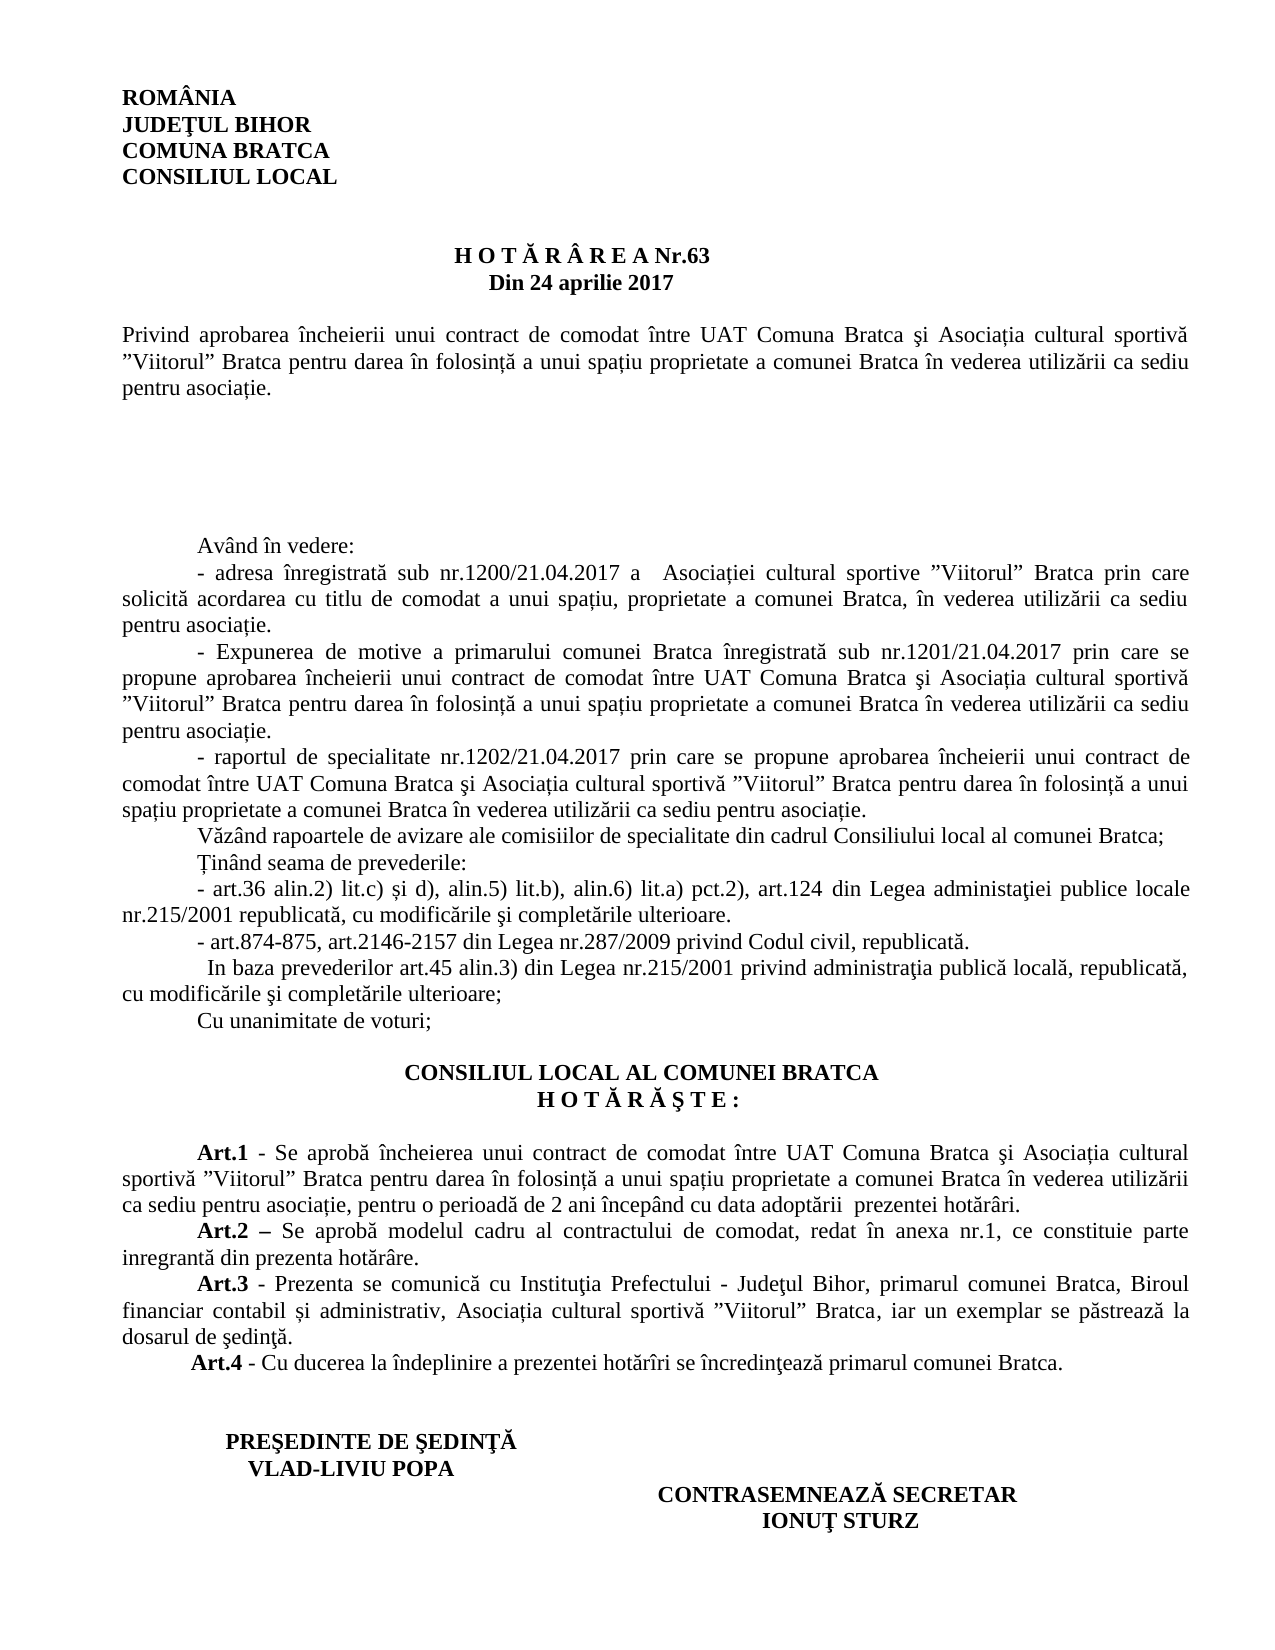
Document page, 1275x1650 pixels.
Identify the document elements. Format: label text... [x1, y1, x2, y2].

text Ținând seama de prevederile: [122, 849, 1191, 875]
text Art.1 - Se aprobă încheierea unui contract de comodat între UAT Comuna Bratca şi Asociația cultural sportivă ”Viitorul” Bratca pentru darea în folosință a unui spațiu proprietate a comunei Bratca în vederea utilizării ca sediu pentru asociație, pentru o perioadă de 2 ani începând cu data adoptării prezentei hotărâri. [122, 1138, 1191, 1218]
text H O T Ă R Ă Ş T E : [422, 1086, 1191, 1112]
text PREŞEDINTE DE ŞEDINŢĂ [122, 1428, 1191, 1455]
text Art.2 – Se aprobă modelul cadru al contractului de comodat, redat în anexa nr.1, ce constituie parte inregrantă din prezenta hotărâre. [122, 1218, 1191, 1270]
text VLAD-LIVIU POPA [122, 1455, 1191, 1481]
text IONUŢ STURZ [422, 1507, 1191, 1534]
text Cu unanimitate de voturi; [122, 1007, 1191, 1033]
text Văzând rapoartele de avizare ale comisiilor de specialitate din cadrul Consiliului local al comunei Bratca; [122, 822, 1191, 849]
text - Expunerea de motive a primarului comunei Bratca înregistrată sub nr.1201/21.04.2017 prin care se propune aprobarea încheierii unui contract de comodat între UAT Comuna Bratca şi Asociația cultural sportivă ”Viitorul” Bratca pentru darea în folosință a unui spațiu proprietate a comunei Bratca în vederea utilizării ca sediu pentru asociație. [122, 638, 1191, 743]
text In baza prevederilor art.45 alin.3) din Legea nr.215/2001 privind administraţia publică locală, republicată, cu modificările şi completările ulterioare; [122, 954, 1191, 1007]
text Art.4 - Cu ducerea la îndeplinire a prezentei hotărîri se încredinţează primarul comunei Bratca. [122, 1349, 1191, 1376]
text CONSILIUL LOCAL [122, 163, 1191, 190]
text CONTRASEMNEAZĂ SECRETAR [572, 1481, 1191, 1507]
text Având în vedere: [122, 532, 1191, 559]
text - art.36 alin.2) lit.c) și d), alin.5) lit.b), alin.6) lit.a) pct.2), art.124 din Legea administaţiei publice locale nr.215/2001 republicată, cu modificările şi completările ulterioare. [122, 875, 1191, 928]
text H O T Ă R Â R E A Nr.63 [122, 242, 1200, 269]
text Din 24 aprilie 2017 [122, 269, 1200, 295]
text Privind aprobarea încheierii unui contract de comodat între UAT Comuna Bratca şi Asociația cultural sportivă ”Viitorul” Bratca pentru darea în folosință a unui spațiu proprietate a comunei Bratca în vederea utilizării ca sediu pentru asociație. [122, 322, 1191, 401]
text JUDEŢUL BIHOR [122, 111, 1191, 137]
list ROMÂNIA [122, 84, 1191, 111]
text - adresa înregistrată sub nr.1200/21.04.2017 a Asociației cultural sportive ”Viitorul” Bratca prin care solicită acordarea cu titlu de comodat a unui spațiu, proprietate a comunei Bratca, în vederea utilizării ca sediu pentru asociație. [122, 559, 1191, 638]
text CONSILIUL LOCAL AL COMUNEI BRATCA [122, 1059, 1191, 1086]
text - raportul de specialitate nr.1202/21.04.2017 prin care se propune aprobarea încheierii unui contract de comodat între UAT Comuna Bratca şi Asociația cultural sportivă ”Viitorul” Bratca pentru darea în folosință a unui spațiu proprietate a comunei Bratca în vederea utilizării ca sediu pentru asociație. [122, 743, 1191, 822]
text - art.874-875, art.2146-2157 din Legea nr.287/2009 privind Codul civil, republicată. [122, 928, 1191, 954]
text COMUNA BRATCA [122, 137, 1191, 163]
text Art.3 - Prezenta se comunică cu Instituţia Prefectului - Judeţul Bihor, primarul comunei Bratca, Biroul financiar contabil și administrativ, Asociația cultural sportivă ”Viitorul” Bratca, iar un exemplar se păstrează la dosarul de şedinţă. [122, 1270, 1191, 1349]
